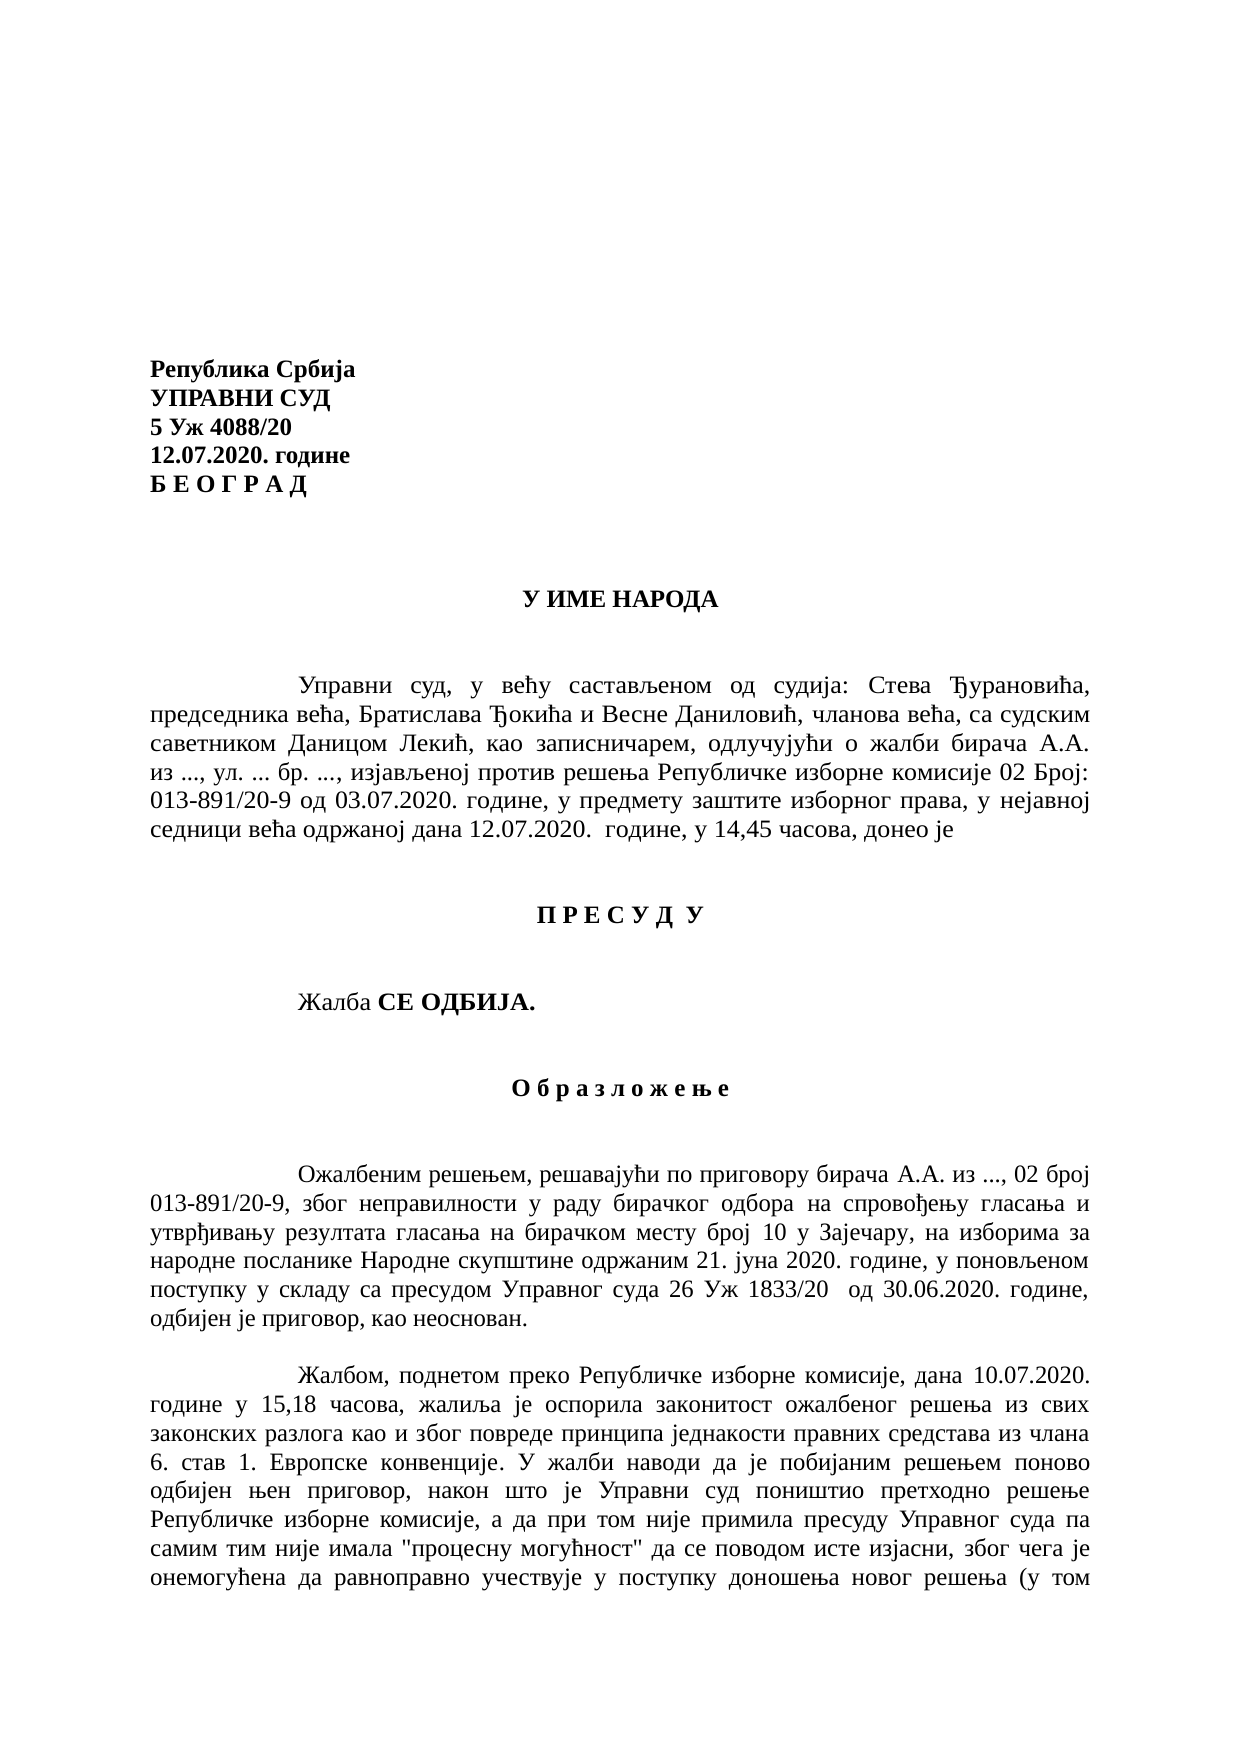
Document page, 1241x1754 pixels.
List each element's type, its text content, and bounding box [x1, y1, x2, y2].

text Б Е О Г Р А Д [150, 469, 1090, 498]
text Жалбом, поднетом преко Републичке изборне комисије, дана 10.07.2020. године у 15,18 часова, жалиља је оспорила законитост ожалбеног решења из свих законских разлога као и због повреде принципа једнакости правних средстава из члана 6. став 1. Европске конвенције. У жалби наводи да је побијаним решењем поново одбијен њен приговор, након што је Управни суд поништио претходно решење Републичке изборне комисије, а да при том није примила пресуду Управног суда па самим тим није имала "процесну могућност" да се поводом исте изјасни, због чега је онемогућена да равноправно учествује у поступку доношења новог решења (у том [150, 1360, 1090, 1590]
text 12.07.2020. године [150, 440, 1090, 469]
text У ИМЕ НАРОДА [150, 584, 1090, 613]
text Република Србија [150, 148, 1090, 383]
text Жалба СЕ ОДБИЈА. [150, 987, 1090, 1015]
text О б р а з л о ж е њ е [150, 1073, 1090, 1102]
text Ожалбеним решењем, решавајући по приговору бирача A.A. из ..., 02 број 013-891/20-9, због неправилности у раду бирачког одбора на спровођењу гласања и утврђивању резултата гласања на бирачком месту број 10 у Зајечару, на изборима за народне посланике Народне скупштине одржаним 21. јуна 2020. године, у поновљеном поступку у складу са пресудом Управног суда 26 Уж 1833/20 од 30.06.2020. године, одбијен је приговор, као неоснован. [150, 1159, 1090, 1332]
text П Р Е С У Д У [150, 900, 1090, 929]
text Управни суд, у већу састављеном од судија: Стева Ђурановића, председника већа, Братислава Ђокића и Весне Даниловић, чланова већа, са судским саветником Даницом Лекић, као записничарем, одлучујући о жалби бирача A.A. из ..., ул. ... бр. ..., изјављеној против решења Републичке изборне комисије 02 Број: 013-891/20-9 од 03.07.2020. године, у предмету заштите изборног права, у нејавној седници већа одржаној дана 12.07.2020. године, у 14,45 часова, донео је [150, 670, 1090, 843]
text УПРАВНИ СУД [150, 383, 1090, 412]
text 5 Уж 4088/20 [150, 412, 1090, 440]
